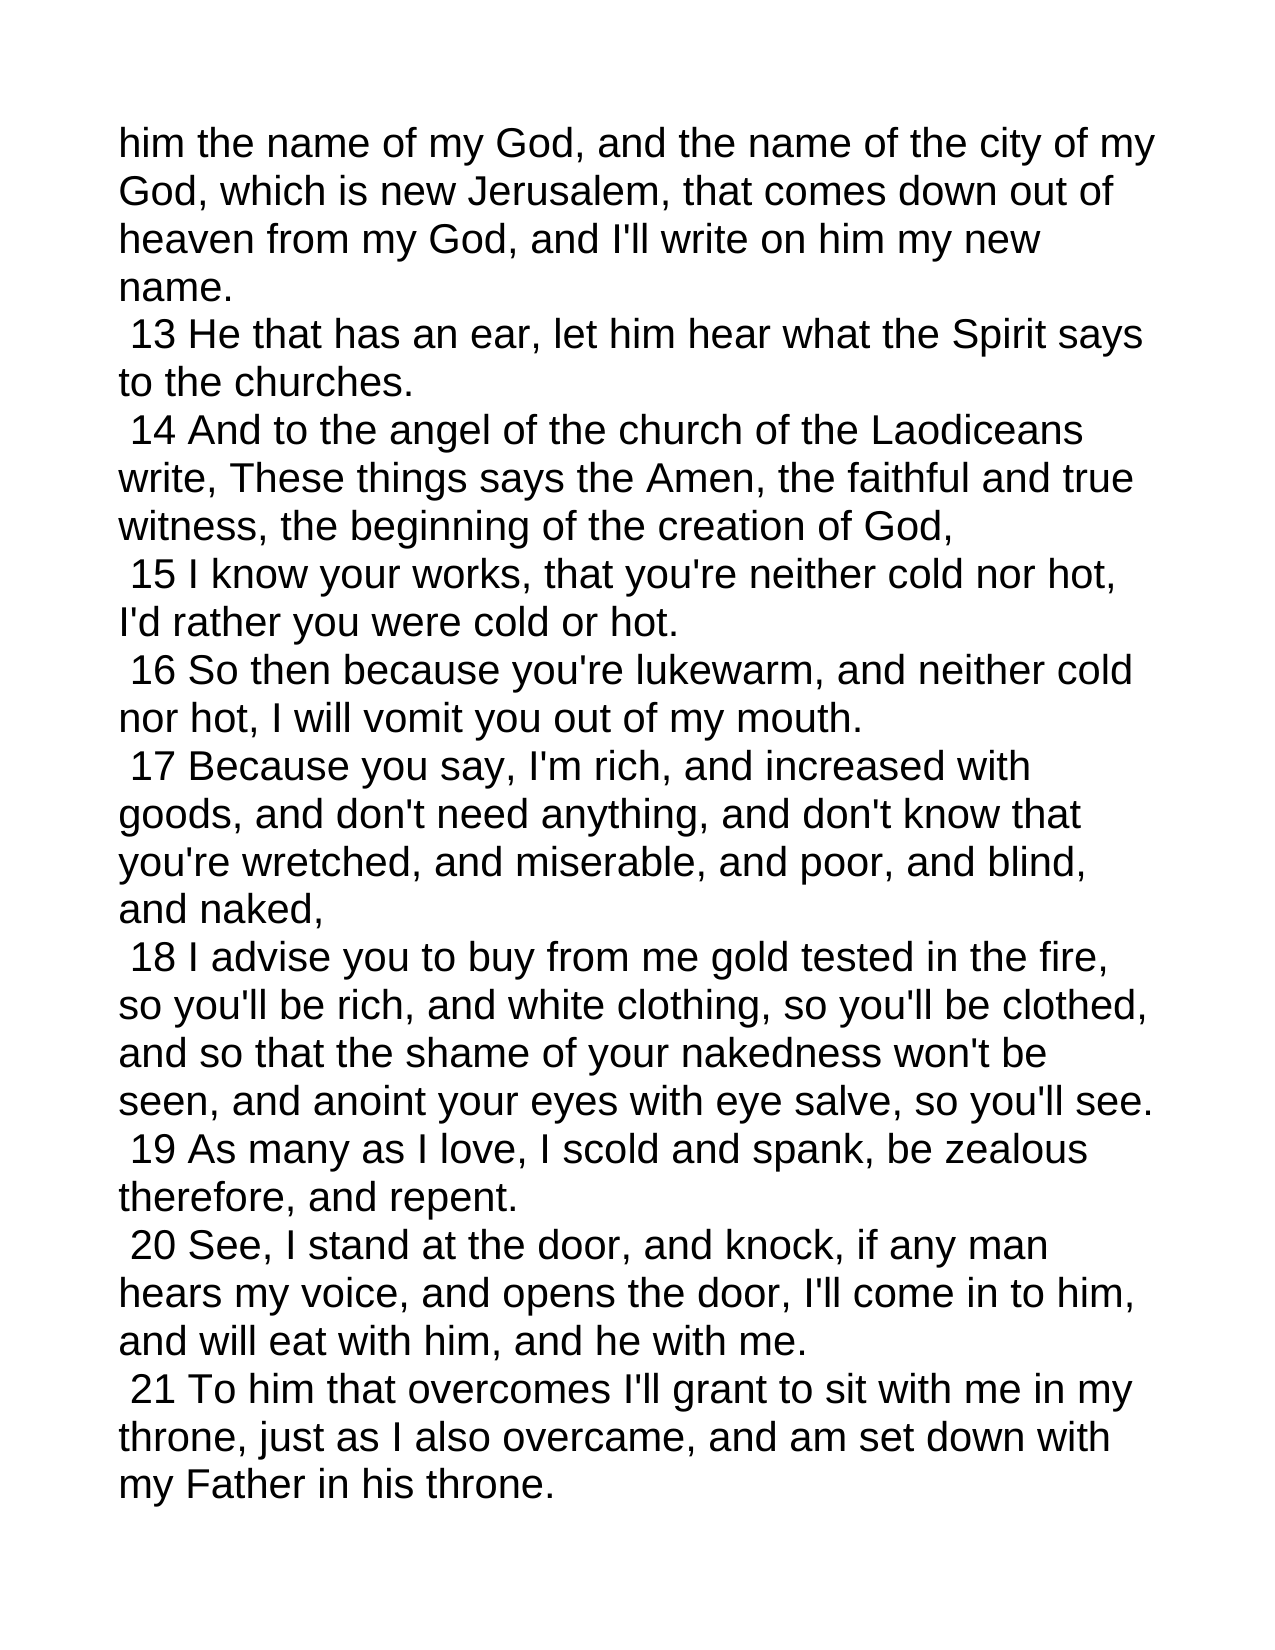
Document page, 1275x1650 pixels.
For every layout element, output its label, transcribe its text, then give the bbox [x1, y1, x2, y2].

text 19 As many as I love, I scold and spank, be zealous therefore, and repent. [118, 1124, 1157, 1220]
text 17 Because you say, I'm rich, and increased with goods, and don't need anything, and don't know that you're wretched, and miserable, and poor, and blind, and naked, [118, 741, 1157, 933]
text 18 I advise you to buy from me gold tested in the fire, so you'll be rich, and white clothing, so you'll be clothed, and so that the shame of your nakedness won't be seen, and anoint your eyes with eye salve, so you'll see. [118, 933, 1157, 1124]
text 15 I know your works, that you're neither cold nor hot, I'd rather you were cold or hot. [118, 549, 1157, 645]
text 16 So then because you're lukewarm, and neither cold nor hot, I will vomit you out of my mouth. [118, 645, 1157, 741]
text 14 And to the angel of the church of the Laodiceans write, These things says the Amen, the faithful and true witness, the beginning of the creation of God, [118, 406, 1157, 549]
text 21 To him that overcomes I'll grant to sit with me in my throne, just as I also overcame, and am set down with my Father in his throne. [118, 1364, 1157, 1508]
text him the name of my God, and the name of the city of my God, which is new Jerusalem, that comes down out of heaven from my God, and I'll write on him my new name. [118, 118, 1157, 310]
text 20 See, I stand at the door, and knock, if any man hears my voice, and opens the door, I'll come in to him, and will eat with him, and he with me. [118, 1220, 1157, 1364]
text 13 He that has an ear, let him hear what the Spirit says to the churches. [118, 310, 1157, 406]
